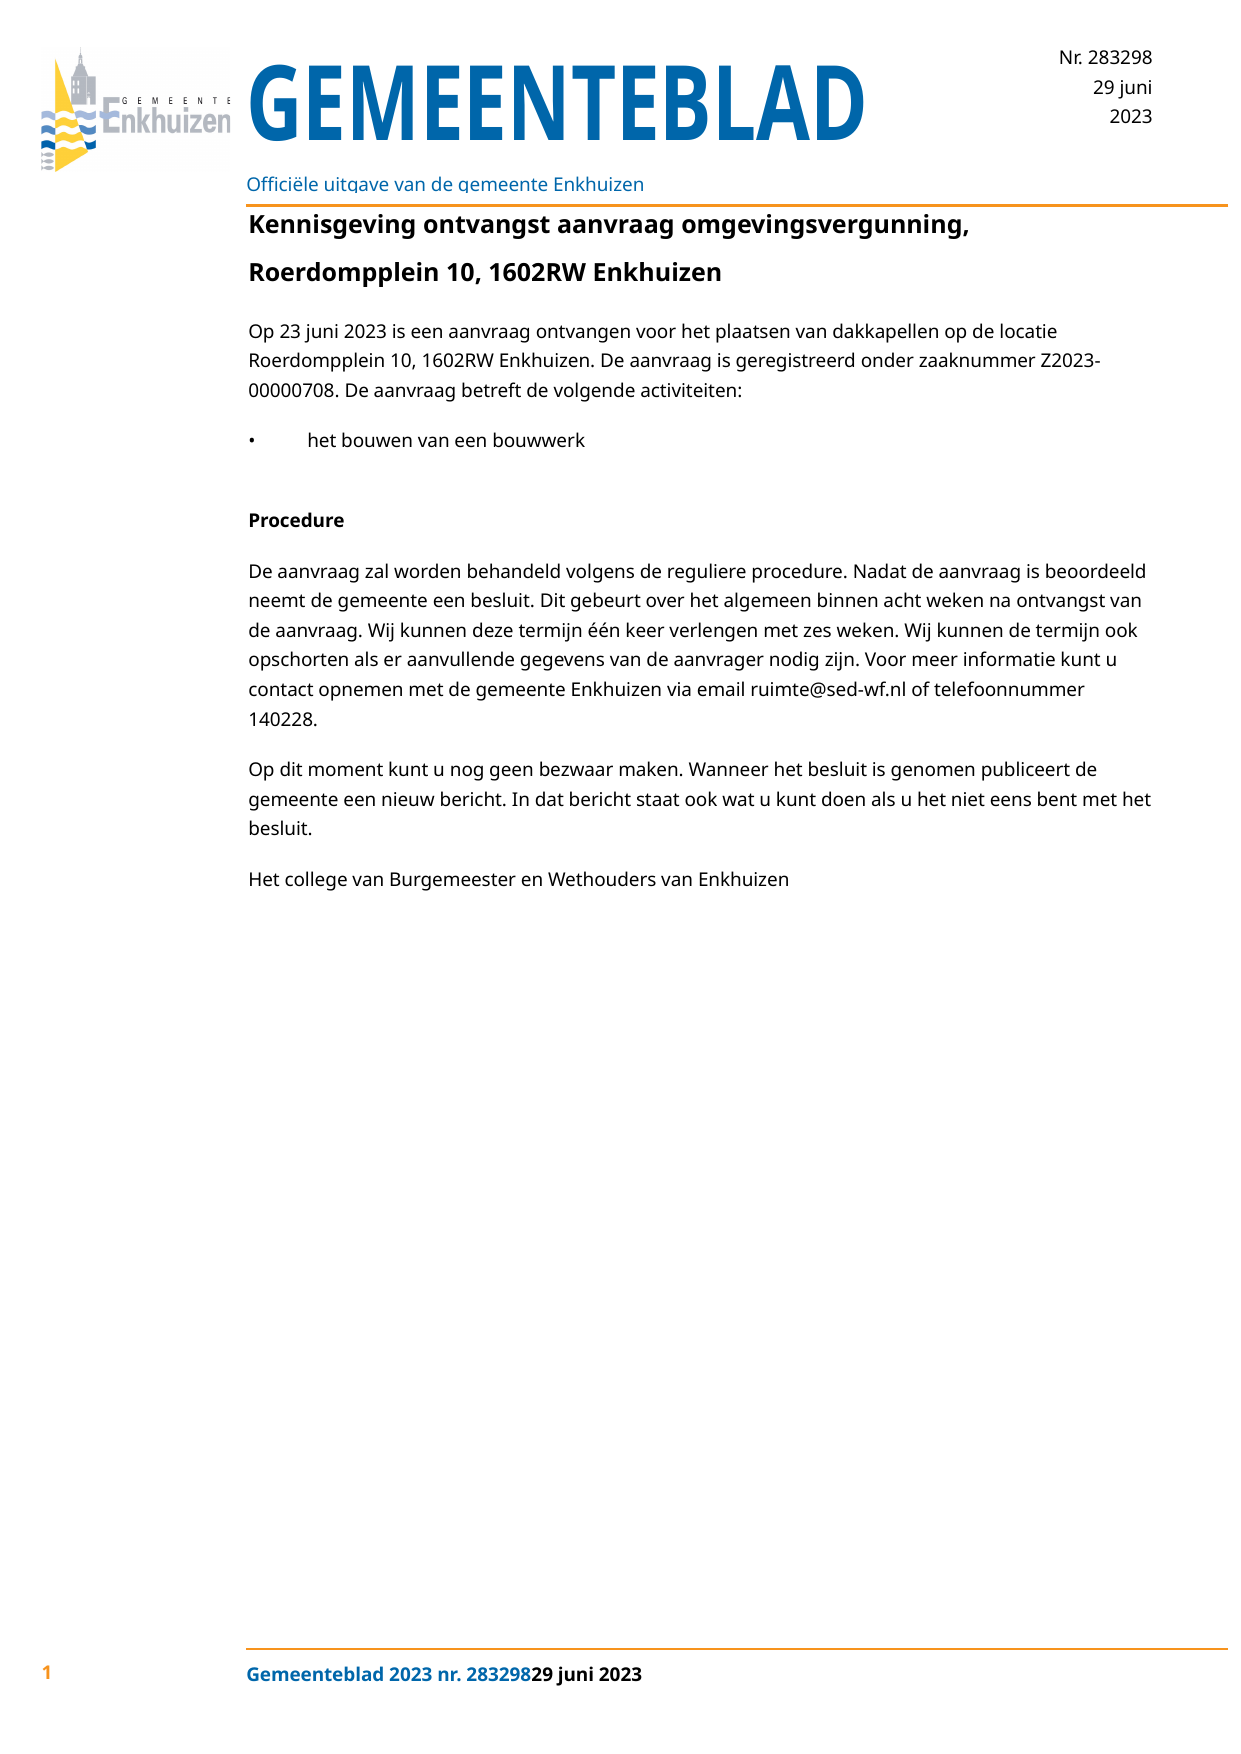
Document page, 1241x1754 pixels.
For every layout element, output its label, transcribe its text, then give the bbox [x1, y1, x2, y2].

text Op 23 juni 2023 is een aanvraag ontvangen voor het plaatsen van dakkapellen op de locatie Roerdompplein 10, 1602RW Enkhuizen. De aanvraag is geregistreerd onder zaaknummer Z2023-00000708. De aanvraag betreft de volgende activiteiten: [248, 318, 1152, 403]
text Kennisgeving ontvangst aanvraag omgevingsvergunning, Roerdompplein 10, 1602RW Enkhuizen [248, 207, 1152, 288]
text Procedure [248, 507, 1152, 533]
picture [41, 47, 231, 172]
text De aanvraag zal worden behandeld volgens de reguliere procedure. Nadat de aanvraag is beoordeeld neemt de gemeente een besluit. Dit gebeurt over het algemeen binnen acht weken na ontvangst van de aanvraag. Wij kunnen deze termijn één keer verlengen met zes weken. Wij kunnen de termijn ook opschorten als er aanvullende gegevens van de aanvrager nodig zijn. Voor meer informatie kunt u contact opnemen met de gemeente Enkhuizen via email ruimte@sed-wf.nl of telefoonnummer 140228. [248, 558, 1152, 732]
text Het college van Burgemeester en Wethouders van Enkhuizen [248, 866, 1152, 892]
text Op dit moment kunt u nog geen bezwaar maken. Wanneer het besluit is genomen publiceert de gemeente een nieuw bericht. In dat bericht staat ook wat u kunt doen als u het niet eens bent met het besluit. [248, 756, 1152, 841]
list het bouwen van een bouwwerk [248, 427, 1152, 453]
